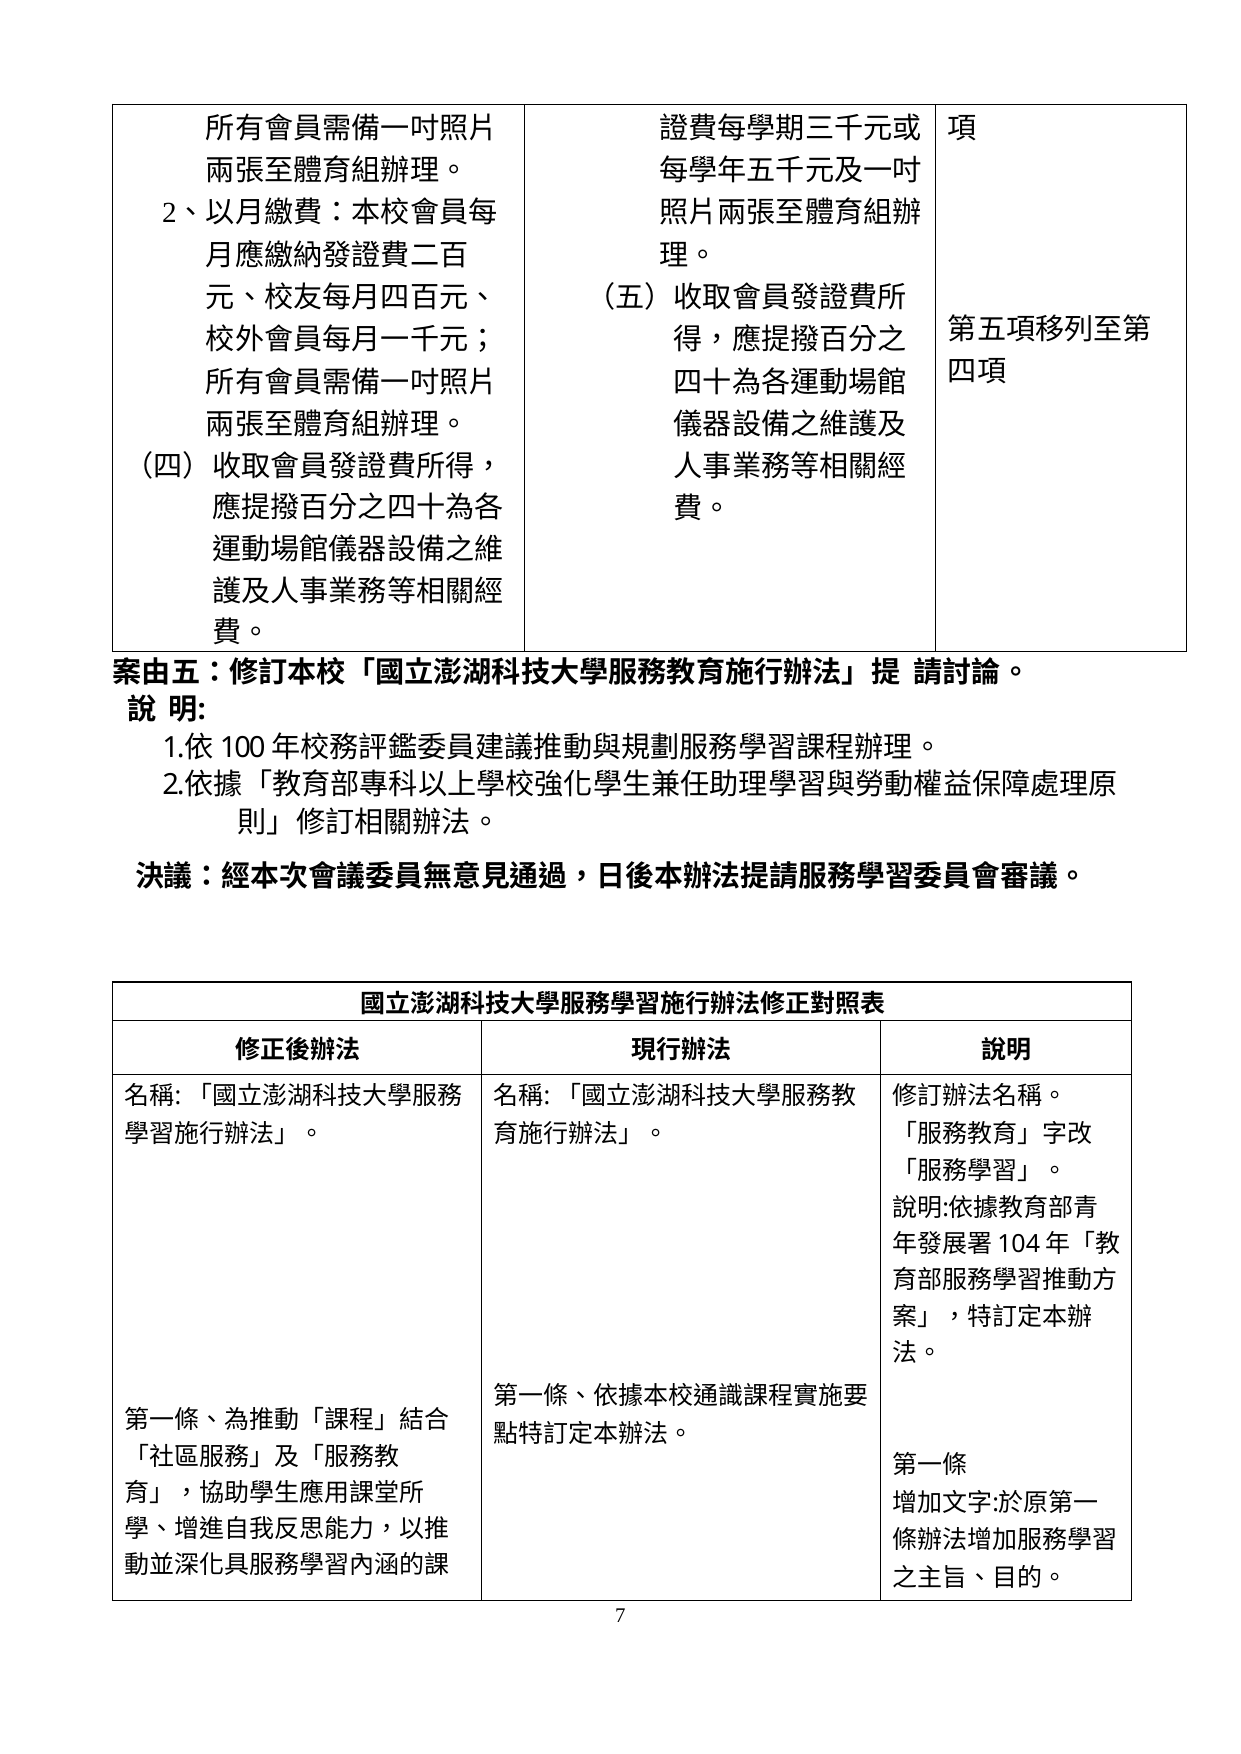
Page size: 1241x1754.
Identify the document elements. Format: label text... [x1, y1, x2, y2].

text 說 明: [127, 690, 1128, 727]
text 2.依據「教育部專科以上學校強化學生兼任助理學習與勞動權益保障處理原則」修訂相關辦法。 [112, 765, 1128, 840]
text 案由五：修訂本校「國立澎湖科技大學服務教育施行辦法」提 請討論。 [112, 652, 1128, 690]
table_header 國立澎湖科技大學服務學習施行辦法修正對照表 [113, 983, 1131, 1020]
table_cell 所有會員需備一吋照片兩張至體育組辦理。 2、以月繳費：本校會員每月應繳納發證費二百元、校友每月四百元、校外會員每月一千元；所有會員需備一吋照片兩張至體育組辦理。 （四）收取會員發證費所得，應提撥百分之四十為各運動場館儀器設備之維護及人事業務等相關經費。 [113, 105, 524, 651]
table_cell 名稱: 「國立澎湖科技大學服務教育施行辦法」。 第一條、依據本校通識課程實施要點特訂定本辦法。 [482, 1075, 880, 1600]
text 決議：經本次會議委員無意見通過，日後本辦法提請服務學習委員會審議。 [112, 840, 1170, 898]
table_cell 名稱: 「國立澎湖科技大學服務學習施行辦法」。 第一條、為推動「課程」結合「社區服務」及「服務教育」，協助學生應用課堂所學、增進自我反思能力，以推動並深化具服務學習內涵的課程，特訂定「國立澎湖科技大學服務學習實施辦法」（以下簡稱本辦法）。 第二條、本辦法規劃與執行概念： 服務學習規劃與執行，旨在藉由服務學習培養學生具有服務社會與公民責任，提升社會情境的適應能力，以及思考判斷能力。 課程規劃融入｢社區服務｣及「服務教育」的精神與內涵，促使學生應用課堂所學專業知能，回饋社會，並增進其服務技能，以提升學習效果。 學生實際學習與校外人文關懷與社會服務結合。 第三條、服務學習項目區分如下: 一、｢團體服務教育｣：為各系所開設之｢團體服務教育｣，學務長及系主任為主任輔導員，受理申請對象為大學部學生。 二、｢個別服務教育｣：為學生利用課餘時間參與之個別服務活動，該活動具有護照認證制度，其活動主辦單位負責人或指導教師，為主要輔導人員。 三、「服務學習型課程」: 以領有｢研究生助學金｣或｢生活學習助學金｣的學生為對象，並須遵照下列規範: 依據「國立澎湖科技大學學生兼任助理學習與勞動權益保障處理要點｣及「國立澎湖科技大學生活學習助學金辦法」辦理實施。 分為「教學輔導實務」、「服務輔導實務」課程，為選修零學分課程，成績評定以 P/F (通過/不通過)登錄，其學習時數不計入「畢業服務教育總時數」計算。 (三)「教學輔導實務」課程負責及輔導單位為教務處教學資源中心，「服務輔導實務」課程負責及輔導單位為學生事務處課外活動指導組。 (四)「服務輔導實務」課程：以領取本校生活學習助學金之學生為對象，「教學輔導實務」課程以領取本校研究生助學金之學生為對象。 「專業型課程」:指各教學單位所開設的專業課程，其授課內容須含有｢服務學習精神或實作｣的精神。由授課教師為輔導人員。 第四條、各類服務學習課程之執行： 一、「團體服務教育」項目由學生事務處及學系共同督導，執行細節由各系自訂。 二、「個別服務教育」項目由學生事務處接洽、規劃、推動與協調，並提供支援、諮詢、公告及接受學生登記。 三、修讀「服務學習型課程」，實際服務時數由輔導單位認證。 四、開設「專業型課程」教師，其開課程序按本校開課相關規定及辦法辦理，對於應繳交予服務學習委員會之相關文件，另以｢國立澎湖科技大學服務學習施行細則｣明訂之。 第五條、「團體服務教育」及「個別服務教育」之實施對象，若為肢障或患有特殊疾病學生，得由學務處依實際狀況，予以指派適合勤務。狀況特殊者，得由系主任、院長同意，並經由學務長核准者，得予免修。 第六條、「團體服務教育」與「個別服務教育」課程須有修習學生的考評與獎勵機制。 第七條、本辦法施行方式細節，另以｢國立澎湖科技大學服務學習施行細則｣規範相關內容。 第八條、各相關權責單位，可依據本辦法及本辦法施行細則，另行自訂該單位之課程實施要點，以配合單位實務運作。 第九條、本辦法經學務會議審議，服務學習委員會通過，陳請校長核定後實施，日後修正，須經服務學習委員會審議，行政會議通過，陳請校長核定後實施。 [113, 1075, 481, 1600]
table_cell 修正後辦法 [113, 1021, 481, 1074]
table_cell 修訂辦法名稱。 「服務教育」字改「服務學習」。 說明:依據教育部青年發展署104年「教育部服務學習推動方案」，特訂定本辦法。 第一條 增加文字:於原第一條辦法增加服務學習之主旨、目的。 [881, 1075, 1131, 1600]
table_cell 證費每學期三千元或每學年五千元及一吋照片兩張至體育組辦理。 （五）收取會員發證費所得，應提撥百分之四十為各運動場館儀器設備之維護及人事業務等相關經費。 [525, 105, 935, 651]
text 1.依100年校務評鑑委員建議推動與規劃服務學習課程辦理。 [112, 727, 1128, 765]
table_cell 說明 [881, 1021, 1131, 1074]
table_cell 項 第五項移列至第四項 [936, 105, 1186, 651]
table_cell 現行辦法 [482, 1021, 880, 1074]
